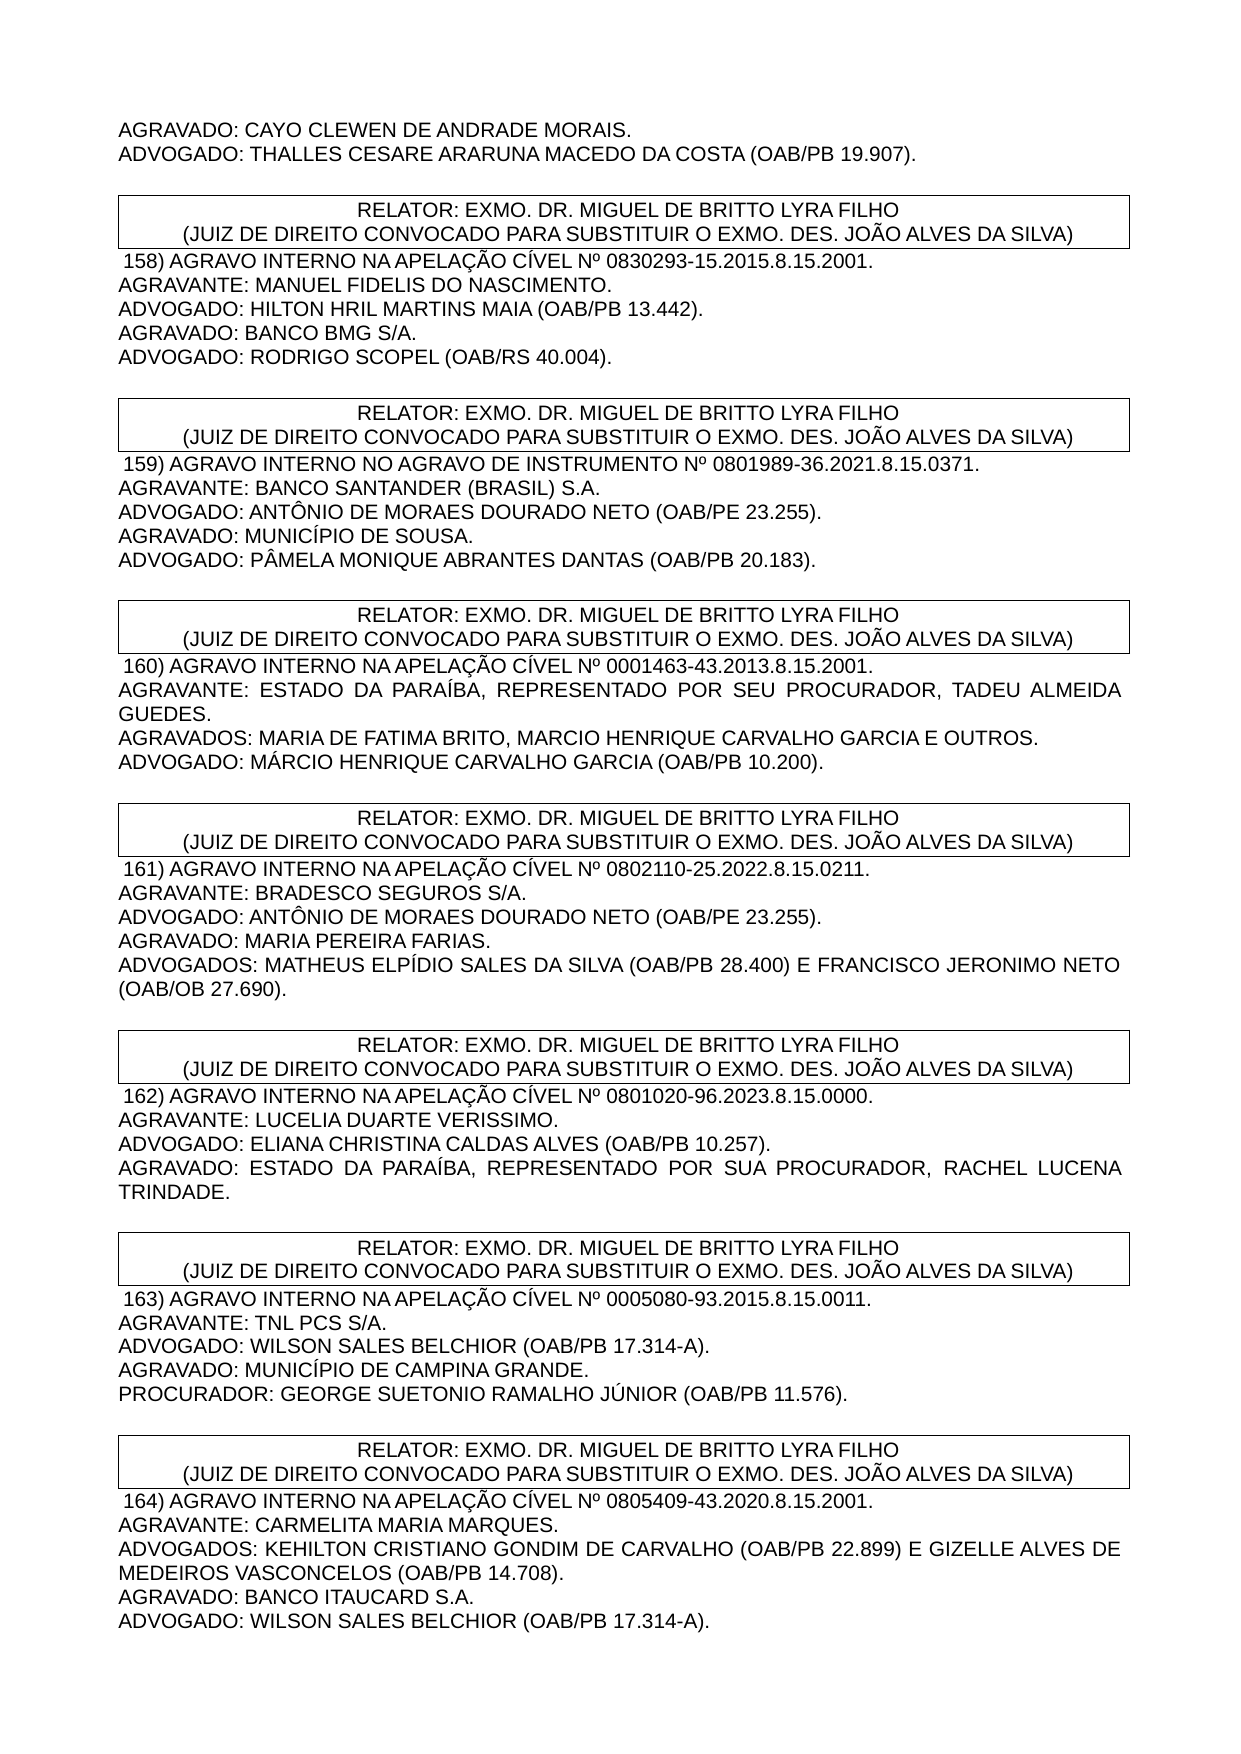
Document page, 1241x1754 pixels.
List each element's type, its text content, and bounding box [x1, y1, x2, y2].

text RELATOR: EXMO. DR. MIGUEL DE BRITTO LYRA FILHO [119, 196, 1129, 219]
text AGRAVANTE: BANCO SANTANDER (BRASIL) S.A. [118, 476, 1122, 499]
text ADVOGADO: WILSON SALES BELCHIOR (OAB/PB 17.314-A). [118, 1609, 1122, 1633]
text ADVOGADO: RODRIGO SCOPEL (OAB/RS 40.004). [118, 345, 1122, 369]
text AGRAVANTE: ESTADO DA PARAÍBA, REPRESENTADO POR SEU PROCURADOR, TADEU ALMEIDA GUEDES. [118, 678, 1122, 726]
text AGRAVANTE: LUCELIA DUARTE VERISSIMO. [118, 1108, 1122, 1132]
text (JUIZ DE DIREITO CONVOCADO PARA SUBSTITUIR O EXMO. DES. JOÃO ALVES DA SILVA) [119, 1256, 1129, 1285]
text ADVOGADO: MÁRCIO HENRIQUE CARVALHO GARCIA (OAB/PB 10.200). [118, 750, 1122, 774]
text ADVOGADO: ANTÔNIO DE MORAES DOURADO NETO (OAB/PE 23.255). [118, 499, 1122, 523]
text ADVOGADO: THALLES CESARE ARARUNA MACEDO DA COSTA (OAB/PB 19.907). [118, 142, 1122, 166]
text AGRAVANTE: CARMELITA MARIA MARQUES. [118, 1513, 1122, 1537]
text AGRAVADOS: MARIA DE FATIMA BRITO, MARCIO HENRIQUE CARVALHO GARCIA E OUTROS. [118, 726, 1122, 750]
text RELATOR: EXMO. DR. MIGUEL DE BRITTO LYRA FILHO [119, 804, 1129, 827]
text (JUIZ DE DIREITO CONVOCADO PARA SUBSTITUIR O EXMO. DES. JOÃO ALVES DA SILVA) [119, 219, 1129, 248]
text AGRAVANTE: BRADESCO SEGUROS S/A. [118, 881, 1122, 905]
text AGRAVADO: MARIA PEREIRA FARIAS. [118, 929, 1122, 953]
text ADVOGADO: PÂMELA MONIQUE ABRANTES DANTAS (OAB/PB 20.183). [118, 547, 1122, 571]
text AGRAVANTE: TNL PCS S/A. [118, 1310, 1122, 1334]
text ADVOGADO: WILSON SALES BELCHIOR (OAB/PB 17.314-A). [118, 1334, 1122, 1358]
text (JUIZ DE DIREITO CONVOCADO PARA SUBSTITUIR O EXMO. DES. JOÃO ALVES DA SILVA) [119, 421, 1129, 451]
text AGRAVADO: MUNICÍPIO DE CAMPINA GRANDE. [118, 1358, 1122, 1382]
text ADVOGADOS: KEHILTON CRISTIANO GONDIM DE CARVALHO (OAB/PB 22.899) E GIZELLE ALVES DE MEDEIROS VASCONCELOS (OAB/PB 14.708). [118, 1537, 1122, 1585]
text 159) AGRAVO INTERNO NO AGRAVO DE INSTRUMENTO Nº 0801989-36.2021.8.15.0371. [123, 452, 1122, 476]
text 158) AGRAVO INTERNO NA APELAÇÃO CÍVEL Nº 0830293-15.2015.8.15.2001. [123, 249, 1122, 273]
text RELATOR: EXMO. DR. MIGUEL DE BRITTO LYRA FILHO [119, 1031, 1129, 1053]
text ADVOGADOS: MATHEUS ELPÍDIO SALES DA SILVA (OAB/PB 28.400) E FRANCISCO JERONIMO NETO (OAB/OB 27.690). [118, 953, 1122, 1001]
text AGRAVADO: BANCO ITAUCARD S.A. [118, 1585, 1122, 1609]
text AGRAVADO: BANCO BMG S/A. [118, 321, 1122, 345]
text RELATOR: EXMO. DR. MIGUEL DE BRITTO LYRA FILHO [119, 399, 1129, 421]
text AGRAVANTE: MANUEL FIDELIS DO NASCIMENTO. [118, 273, 1122, 297]
text (JUIZ DE DIREITO CONVOCADO PARA SUBSTITUIR O EXMO. DES. JOÃO ALVES DA SILVA) [119, 624, 1129, 653]
text (JUIZ DE DIREITO CONVOCADO PARA SUBSTITUIR O EXMO. DES. JOÃO ALVES DA SILVA) [119, 827, 1129, 856]
text 161) AGRAVO INTERNO NA APELAÇÃO CÍVEL Nº 0802110-25.2022.8.15.0211. [123, 857, 1122, 881]
text 160) AGRAVO INTERNO NA APELAÇÃO CÍVEL Nº 0001463-43.2013.8.15.2001. [123, 654, 1122, 678]
text AGRAVADO: MUNICÍPIO DE SOUSA. [118, 523, 1122, 547]
text RELATOR: EXMO. DR. MIGUEL DE BRITTO LYRA FILHO [119, 1233, 1129, 1256]
text 164) AGRAVO INTERNO NA APELAÇÃO CÍVEL Nº 0805409-43.2020.8.15.2001. [123, 1489, 1122, 1513]
text ADVOGADO: ANTÔNIO DE MORAES DOURADO NETO (OAB/PE 23.255). [118, 905, 1122, 929]
text AGRAVADO: CAYO CLEWEN DE ANDRADE MORAIS. [118, 118, 1122, 142]
text 163) AGRAVO INTERNO NA APELAÇÃO CÍVEL Nº 0005080-93.2015.8.15.0011. [123, 1286, 1122, 1310]
text ADVOGADO: HILTON HRIL MARTINS MAIA (OAB/PB 13.442). [118, 297, 1122, 321]
text RELATOR: EXMO. DR. MIGUEL DE BRITTO LYRA FILHO [119, 601, 1129, 624]
text PROCURADOR: GEORGE SUETONIO RAMALHO JÚNIOR (OAB/PB 11.576). [118, 1382, 1122, 1406]
text ADVOGADO: ELIANA CHRISTINA CALDAS ALVES (OAB/PB 10.257). [118, 1132, 1122, 1156]
text AGRAVADO: ESTADO DA PARAÍBA, REPRESENTADO POR SUA PROCURADOR, RACHEL LUCENA TRINDADE. [118, 1156, 1122, 1203]
text RELATOR: EXMO. DR. MIGUEL DE BRITTO LYRA FILHO [119, 1436, 1129, 1459]
text (JUIZ DE DIREITO CONVOCADO PARA SUBSTITUIR O EXMO. DES. JOÃO ALVES DA SILVA) [119, 1459, 1129, 1488]
text 162) AGRAVO INTERNO NA APELAÇÃO CÍVEL Nº 0801020-96.2023.8.15.0000. [123, 1084, 1122, 1108]
text (JUIZ DE DIREITO CONVOCADO PARA SUBSTITUIR O EXMO. DES. JOÃO ALVES DA SILVA) [119, 1053, 1129, 1083]
